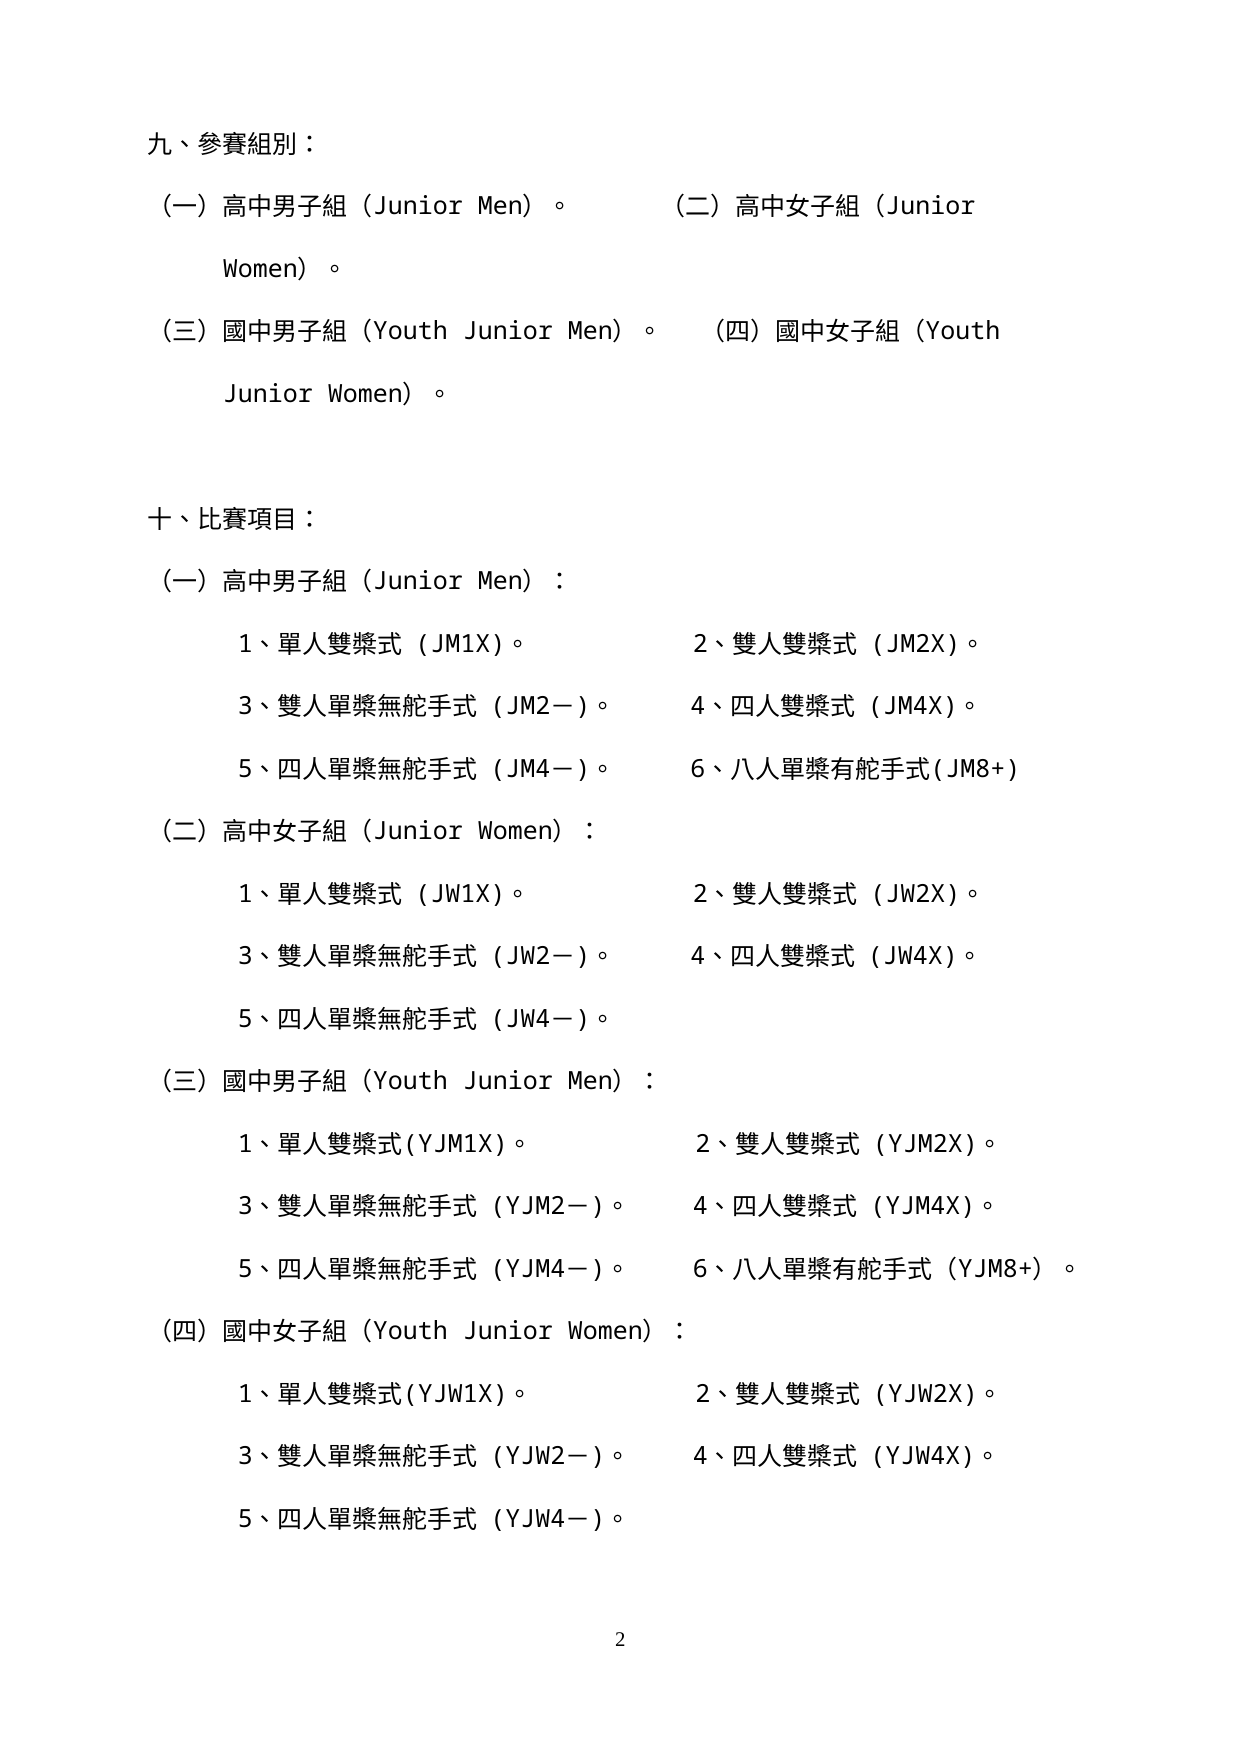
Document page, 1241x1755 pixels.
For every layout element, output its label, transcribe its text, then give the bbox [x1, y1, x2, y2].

text （三）國中男子組（Youth Junior Men）： [148, 1038, 1093, 1101]
text （三）國中男子組（Youth Junior Men）。 （四）國中女子組（Youth Junior Women）。 [148, 288, 1093, 413]
text 3、雙人單槳無舵手式 (YJW2－)。 4、四人雙槳式 (YJW4X)。 [148, 1413, 1093, 1476]
text 3、雙人單槳無舵手式 (YJM2－)。 4、四人雙槳式 (YJM4X)。 [148, 1163, 1093, 1226]
text 1、單人雙槳式(YJW1X)。 2、雙人雙槳式 (YJW2X)。 [148, 1351, 1093, 1413]
text 十、比賽項目： [148, 476, 1093, 538]
text 5、四人單槳無舵手式 (JM4－)。 6、八人單槳有舵手式(JM8+) [148, 726, 1093, 788]
text 5、四人單槳無舵手式 (JW4－)。 [148, 976, 1093, 1038]
text 3、雙人單槳無舵手式 (JW2－)。 4、四人雙槳式 (JW4X)。 [148, 913, 1093, 976]
text 1、單人雙槳式 (JW1X)。 2、雙人雙槳式 (JW2X)。 [148, 851, 1093, 913]
text 1、單人雙槳式(YJM1X)。 2、雙人雙槳式 (YJM2X)。 [148, 1101, 1093, 1163]
text 九、參賽組別： [148, 101, 1093, 163]
text 5、四人單槳無舵手式 (YJW4－)。 [148, 1476, 1093, 1538]
text （一）高中男子組（Junior Men）： [148, 538, 1093, 601]
text （四）國中女子組（Youth Junior Women）： [148, 1288, 1093, 1351]
text 3、雙人單槳無舵手式 (JM2－)。 4、四人雙槳式 (JM4X)。 [148, 663, 1093, 726]
text （二）高中女子組（Junior Women）： [148, 788, 1093, 851]
text 1、單人雙槳式 (JM1X)。 2、雙人雙槳式 (JM2X)。 [148, 601, 1093, 663]
text （一）高中男子組（Junior Men）。 （二）高中女子組（Junior Women）。 [148, 163, 1093, 288]
text 5、四人單槳無舵手式 (YJM4－)。 6、八人單槳有舵手式（YJM8+）。 [148, 1226, 1093, 1288]
